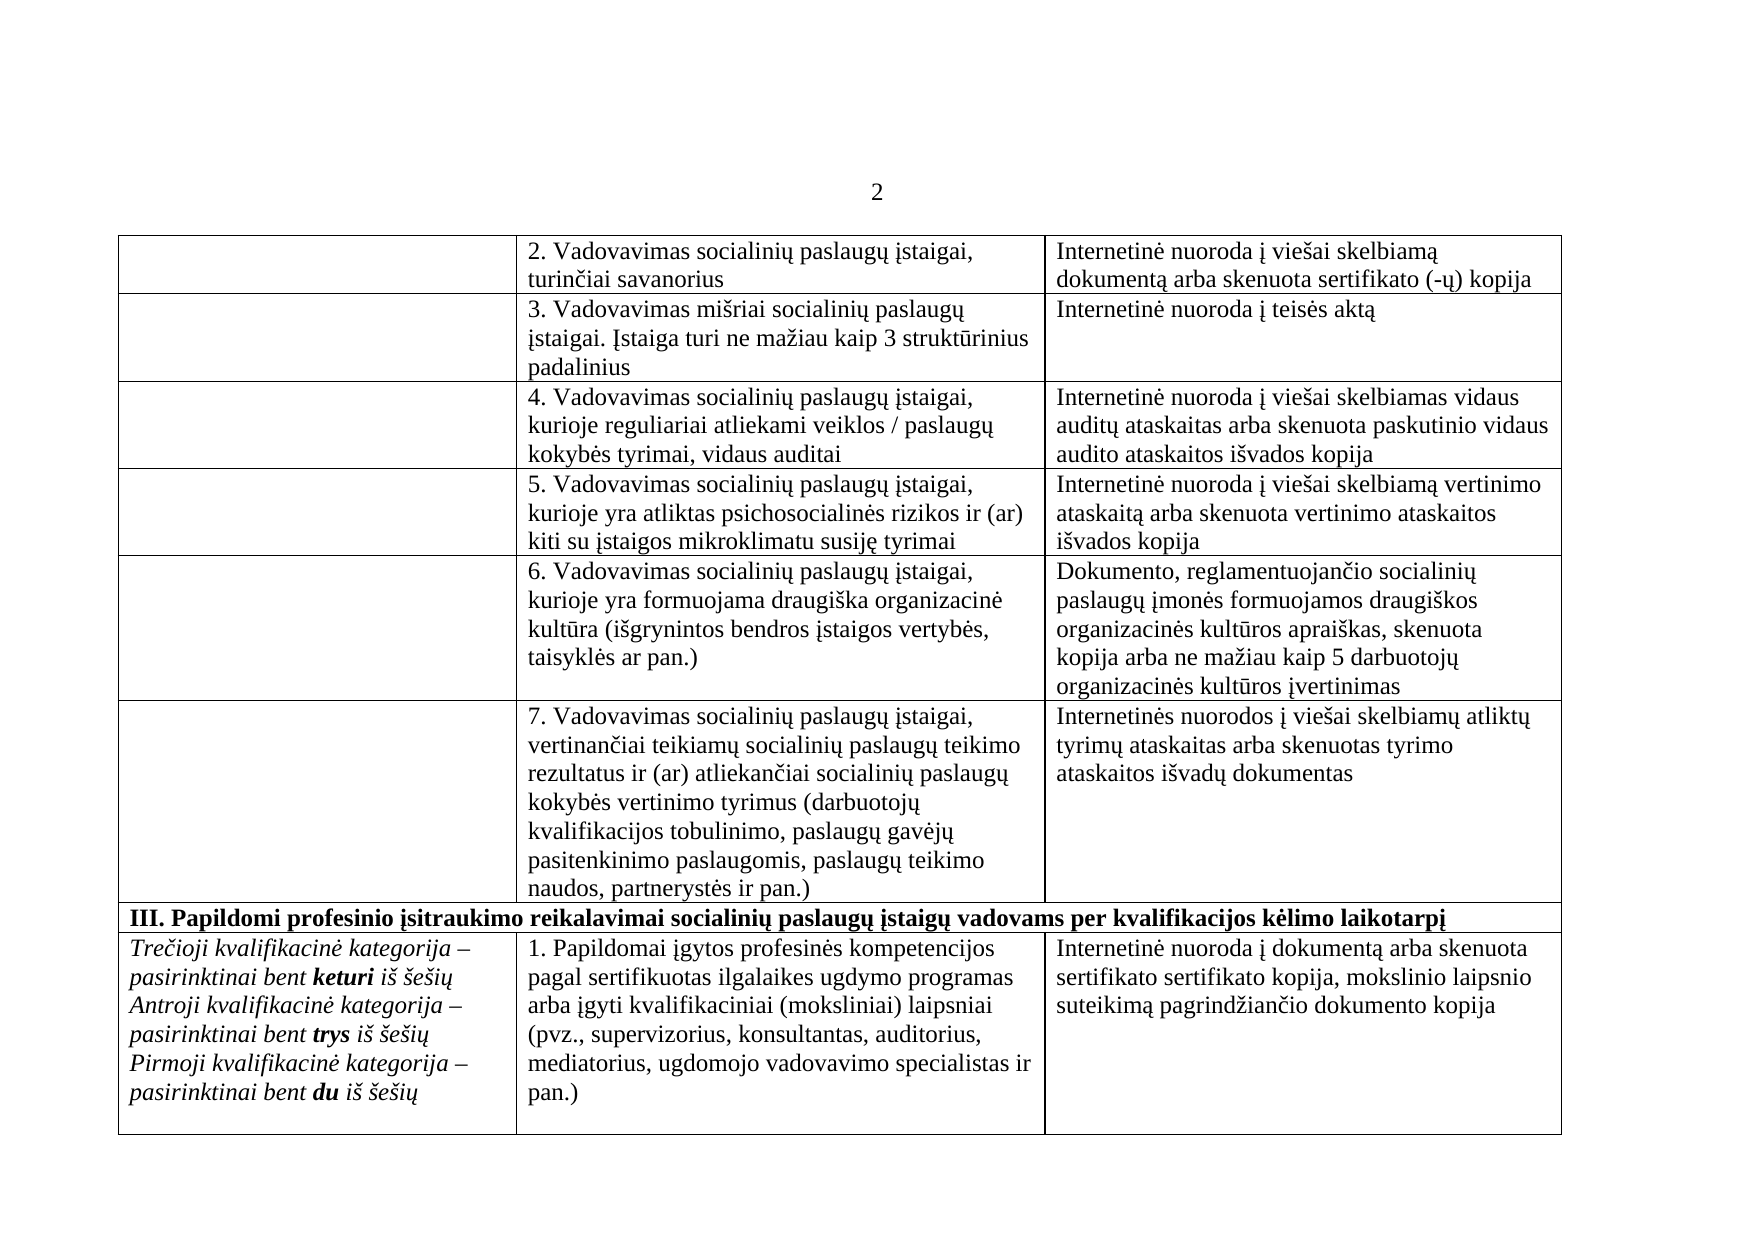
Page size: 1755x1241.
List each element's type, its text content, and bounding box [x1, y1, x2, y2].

table_cell III. Papildomi profesinio įsitraukimo reikalavimai socialinių paslaugų įstaigų vadovams per kvalifikacijos kėlimo laikotarpį [119, 903, 1561, 932]
table_cell 4. Vadovavimas socialinių paslaugų įstaigai, kurioje reguliariai atliekami veiklos / paslaugų kokybės tyrimai, vidaus auditai [517, 382, 1044, 468]
table_cell Trečioji kvalifikacinė kategorija –pasirinktinai bent keturi iš šešių Antroji kvalifikacinė kategorija – pasirinktinai bent trys iš šešių Pirmoji kvalifikacinė kategorija – pasirinktinai bent du iš šešių [119, 933, 516, 1134]
table_cell Internetinės nuorodos į viešai skelbiamų atliktų tyrimų ataskaitas arba skenuotas tyrimo ataskaitos išvadų dokumentas [1046, 701, 1561, 902]
table_cell Internetinė nuoroda į teisės aktą [1046, 294, 1561, 381]
table_cell 7. Vadovavimas socialinių paslaugų įstaigai, vertinančiai teikiamų socialinių paslaugų teikimo rezultatus ir (ar) atliekančiai socialinių paslaugų kokybės vertinimo tyrimus (darbuotojų kvalifikacijos tobulinimo, paslaugų gavėjų pasitenkinimo paslaugomis, paslaugų teikimo naudos, partnerystės ir pan.) [517, 701, 1044, 902]
table_cell [119, 556, 516, 700]
table_cell [119, 382, 516, 468]
table_cell 2. Vadovavimas socialinių paslaugų įstaigai, turinčiai savanorius [517, 236, 1044, 293]
table_cell Internetinė nuoroda į viešai skelbiamas vidaus auditų ataskaitas arba skenuota paskutinio vidaus audito ataskaitos išvados kopija [1046, 382, 1561, 468]
table_cell 5. Vadovavimas socialinių paslaugų įstaigai, kurioje yra atliktas psichosocialinės rizikos ir (ar) kiti su įstaigos mikroklimatu susiję tyrimai [517, 469, 1044, 555]
table_cell [119, 236, 516, 293]
table_cell Internetinė nuoroda į viešai skelbiamą dokumentą arba skenuota sertifikato (-ų) kopija [1046, 236, 1561, 293]
table_cell [119, 294, 516, 381]
table_cell Dokumento, reglamentuojančio socialinių paslaugų įmonės formuojamos draugiškos organizacinės kultūros apraiškas, skenuota kopija arba ne mažiau kaip 5 darbuotojų organizacinės kultūros įvertinimas [1046, 556, 1561, 700]
table_cell [119, 701, 516, 902]
table_cell [119, 469, 516, 555]
table_cell 1. Papildomai įgytos profesinės kompetencijos pagal sertifikuotas ilgalaikes ugdymo programas arba įgyti kvalifikaciniai (moksliniai) laipsniai (pvz., supervizorius, konsultantas, auditorius, mediatorius, ugdomojo vadovavimo specialistas ir pan.) [517, 933, 1044, 1134]
table_cell Internetinė nuoroda į viešai skelbiamą vertinimo ataskaitą arba skenuota vertinimo ataskaitos išvados kopija [1046, 469, 1561, 555]
table_cell 6. Vadovavimas socialinių paslaugų įstaigai, kurioje yra formuojama draugiška organizacinė kultūra (išgrynintos bendros įstaigos vertybės, taisyklės ar pan.) [517, 556, 1044, 700]
table_cell 3. Vadovavimas mišriai socialinių paslaugų įstaigai. Įstaiga turi ne mažiau kaip 3 struktūrinius padalinius [517, 294, 1044, 381]
table_cell Internetinė nuoroda į dokumentą arba skenuota sertifikato sertifikato kopija, mokslinio laipsnio suteikimą pagrindžiančio dokumento kopija [1046, 933, 1561, 1134]
